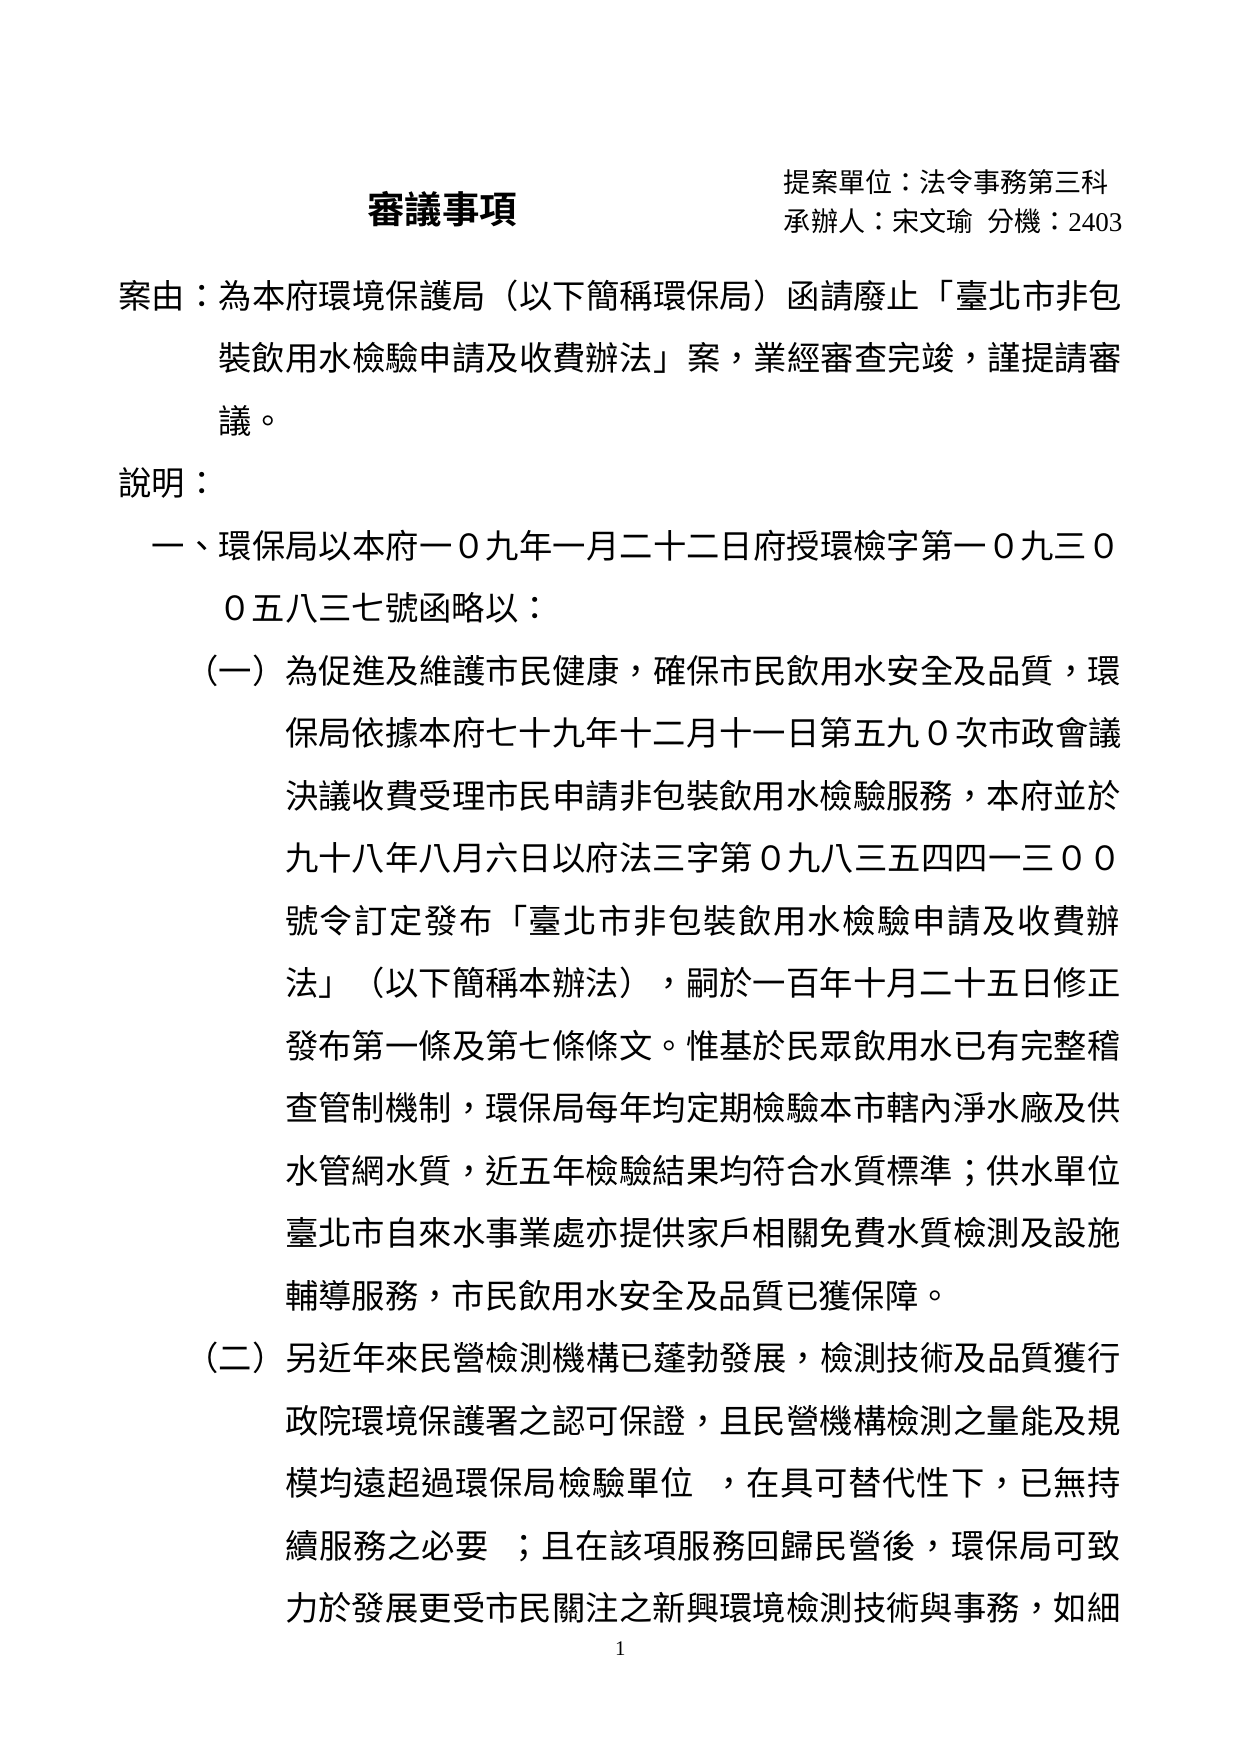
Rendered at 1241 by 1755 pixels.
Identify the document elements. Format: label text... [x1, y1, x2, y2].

text 審議事項 提案單位：法令事務第三科承辦人：宋文瑜 分機：2403 [256, 127, 1122, 252]
text （一）為促進及維護市民健康，確保市民飲用水安全及品質，環保局依據本府七十九年十二月十一日第五九０次市政會議決議收費受理市民申請非包裝飲用水檢驗服務，本府並於九十八年八月六日以府法三字第０九八三五四四一三００號令訂定發布「臺北市非包裝飲用水檢驗申請及收費辦法」（以下簡稱本辦法），嗣於一百年十月二十五日修正發布第一條及第七條條文。惟基於民眾飲用水已有完整稽查管制機制，環保局每年均定期檢驗本市轄內淨水廠及供水管網水質，近五年檢驗結果均符合水質標準；供水單位臺北市自來水事業處亦提供家戶相關免費水質檢測及設施輔導服務，市民飲用水安全及品質已獲保障。 [118, 627, 1122, 1314]
text 一、環保局以本府一０九年一月二十二日府授環檢字第一０九三００五八三七號函略以： [118, 502, 1122, 627]
text 說明： [118, 439, 1122, 502]
text 案由：為本府環境保護局（以下簡稱環保局）函請廢止「臺北市非包裝飲用水檢驗申請及收費辦法」案，業經審查完竣，謹提請審議。 [118, 252, 1122, 439]
text （二）另近年來民營檢測機構已蓬勃發展，檢測技術及品質獲行政院環境保護署之認可保證，且民營機構檢測之量能及規模均遠超過環保局檢驗單位 ，在具可替代性下，已無持續服務之必要 ；且在該項服務回歸民營後，環保局可致力於發展更受市民關注之新興環境檢測技術與事務，如細 [118, 1314, 1122, 1627]
